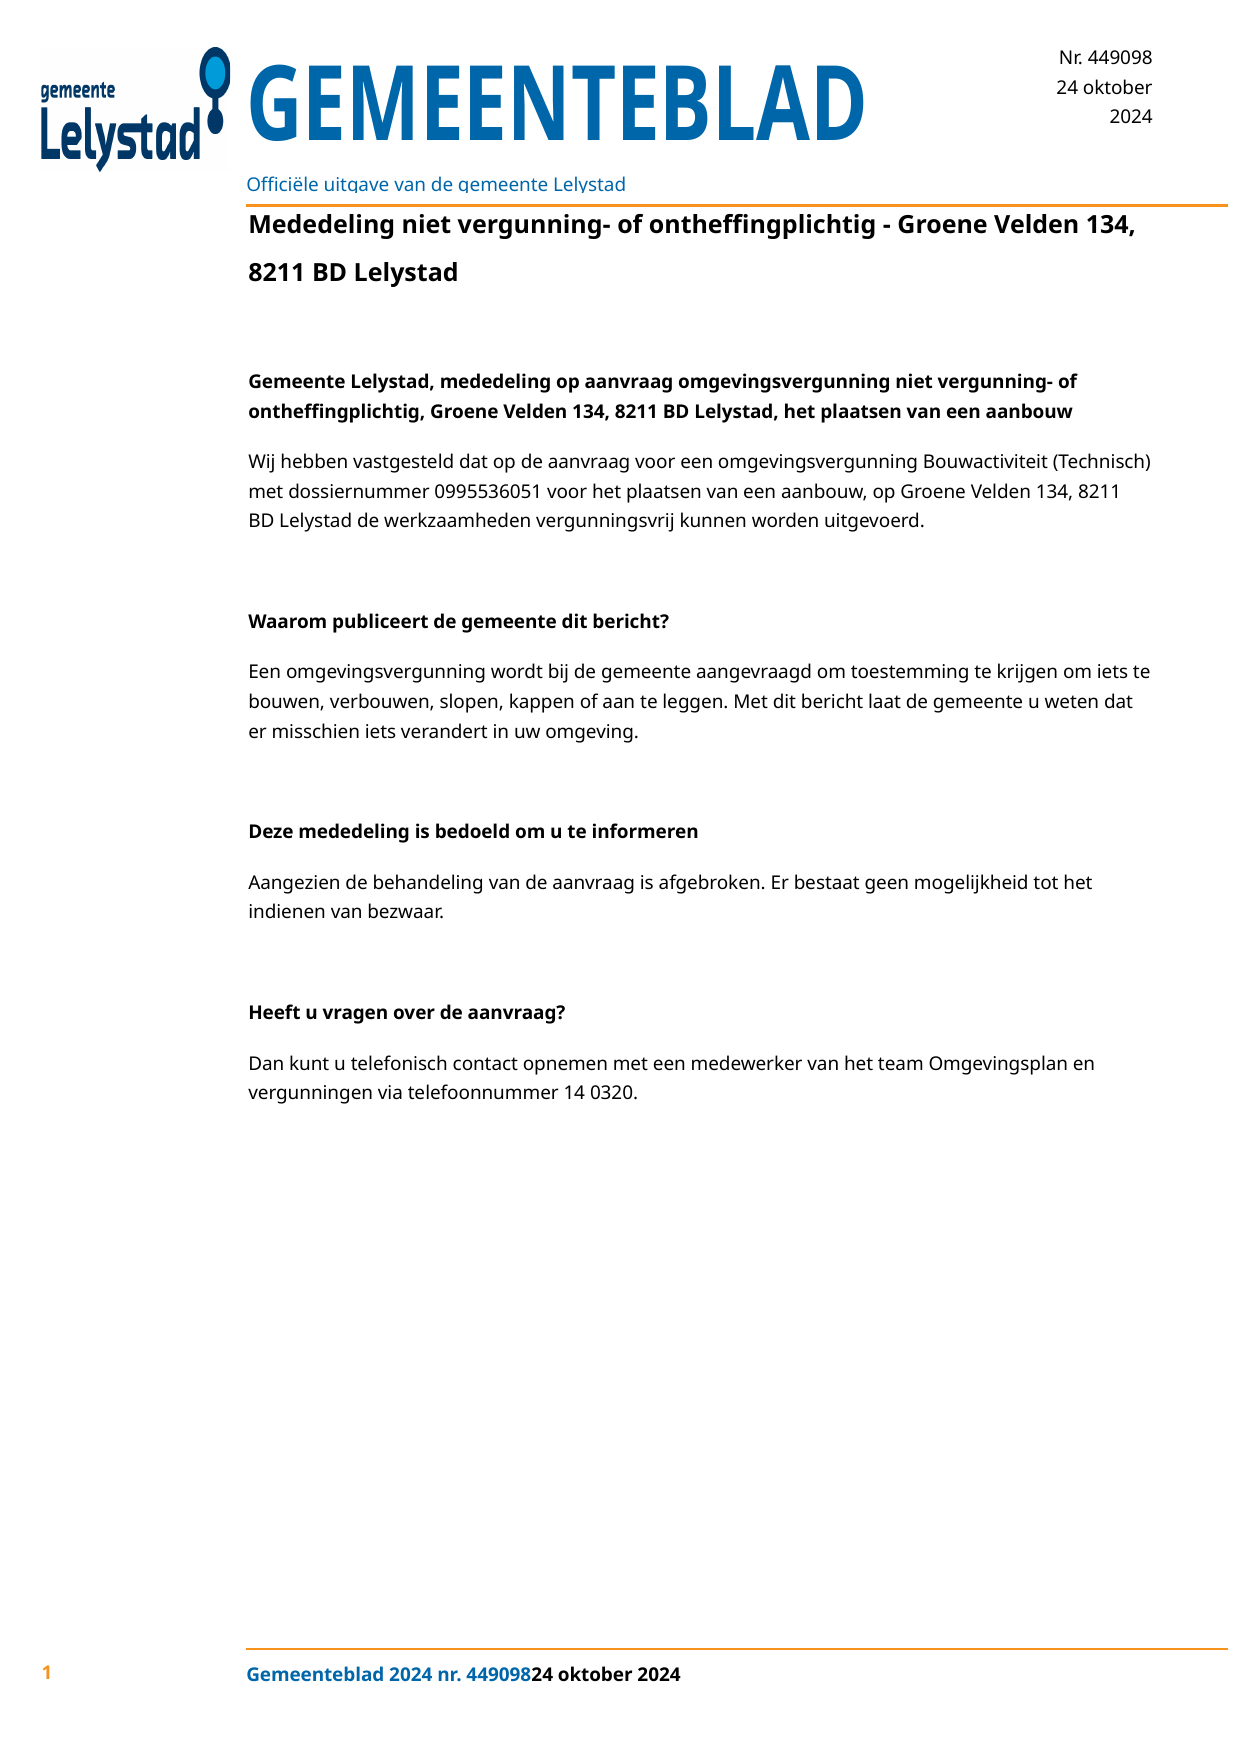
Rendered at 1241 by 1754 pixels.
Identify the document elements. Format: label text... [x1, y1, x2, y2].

picture [41, 47, 231, 172]
text Mededeling niet vergunning- of ontheffingplichtig - Groene Velden 134, 8211 BD Lelystad [248, 207, 1152, 288]
text Deze mededeling is bedoeld om u te informeren [248, 819, 1152, 844]
text Waarom publiceert de gemeente dit bericht? [248, 608, 1152, 634]
text Gemeente Lelystad, mededeling op aanvraag omgevingsvergunning niet vergunning- of ontheffingplichtig, Groene Velden 134, 8211 BD Lelystad, het plaatsen van een aanbouw [248, 368, 1152, 424]
text Dan kunt u telefonisch contact opnemen met een medewerker van het team Omgevingsplan en vergunningen via telefoonnummer 14 0320. [248, 1050, 1152, 1105]
text Aangezien de behandeling van de aanvraag is afgebroken. Er bestaat geen mogelijkheid tot het indienen van bezwaar. [248, 869, 1152, 924]
text Heeft u vragen over de aanvraag? [248, 999, 1152, 1025]
text Wij hebben vastgesteld dat op de aanvraag voor een omgevingsvergunning Bouwactiviteit (Technisch) met dossiernummer 0995536051 voor het plaatsen van een aanbouw, op Groene Velden 134, 8211 BD Lelystad de werkzaamheden vergunningsvrij kunnen worden uitgevoerd. [248, 448, 1152, 533]
text Een omgevingsvergunning wordt bij de gemeente aangevraagd om toestemming te krijgen om iets te bouwen, verbouwen, slopen, kappen of aan te leggen. Met dit bericht laat de gemeente u weten dat er misschien iets verandert in uw omgeving. [248, 659, 1152, 744]
